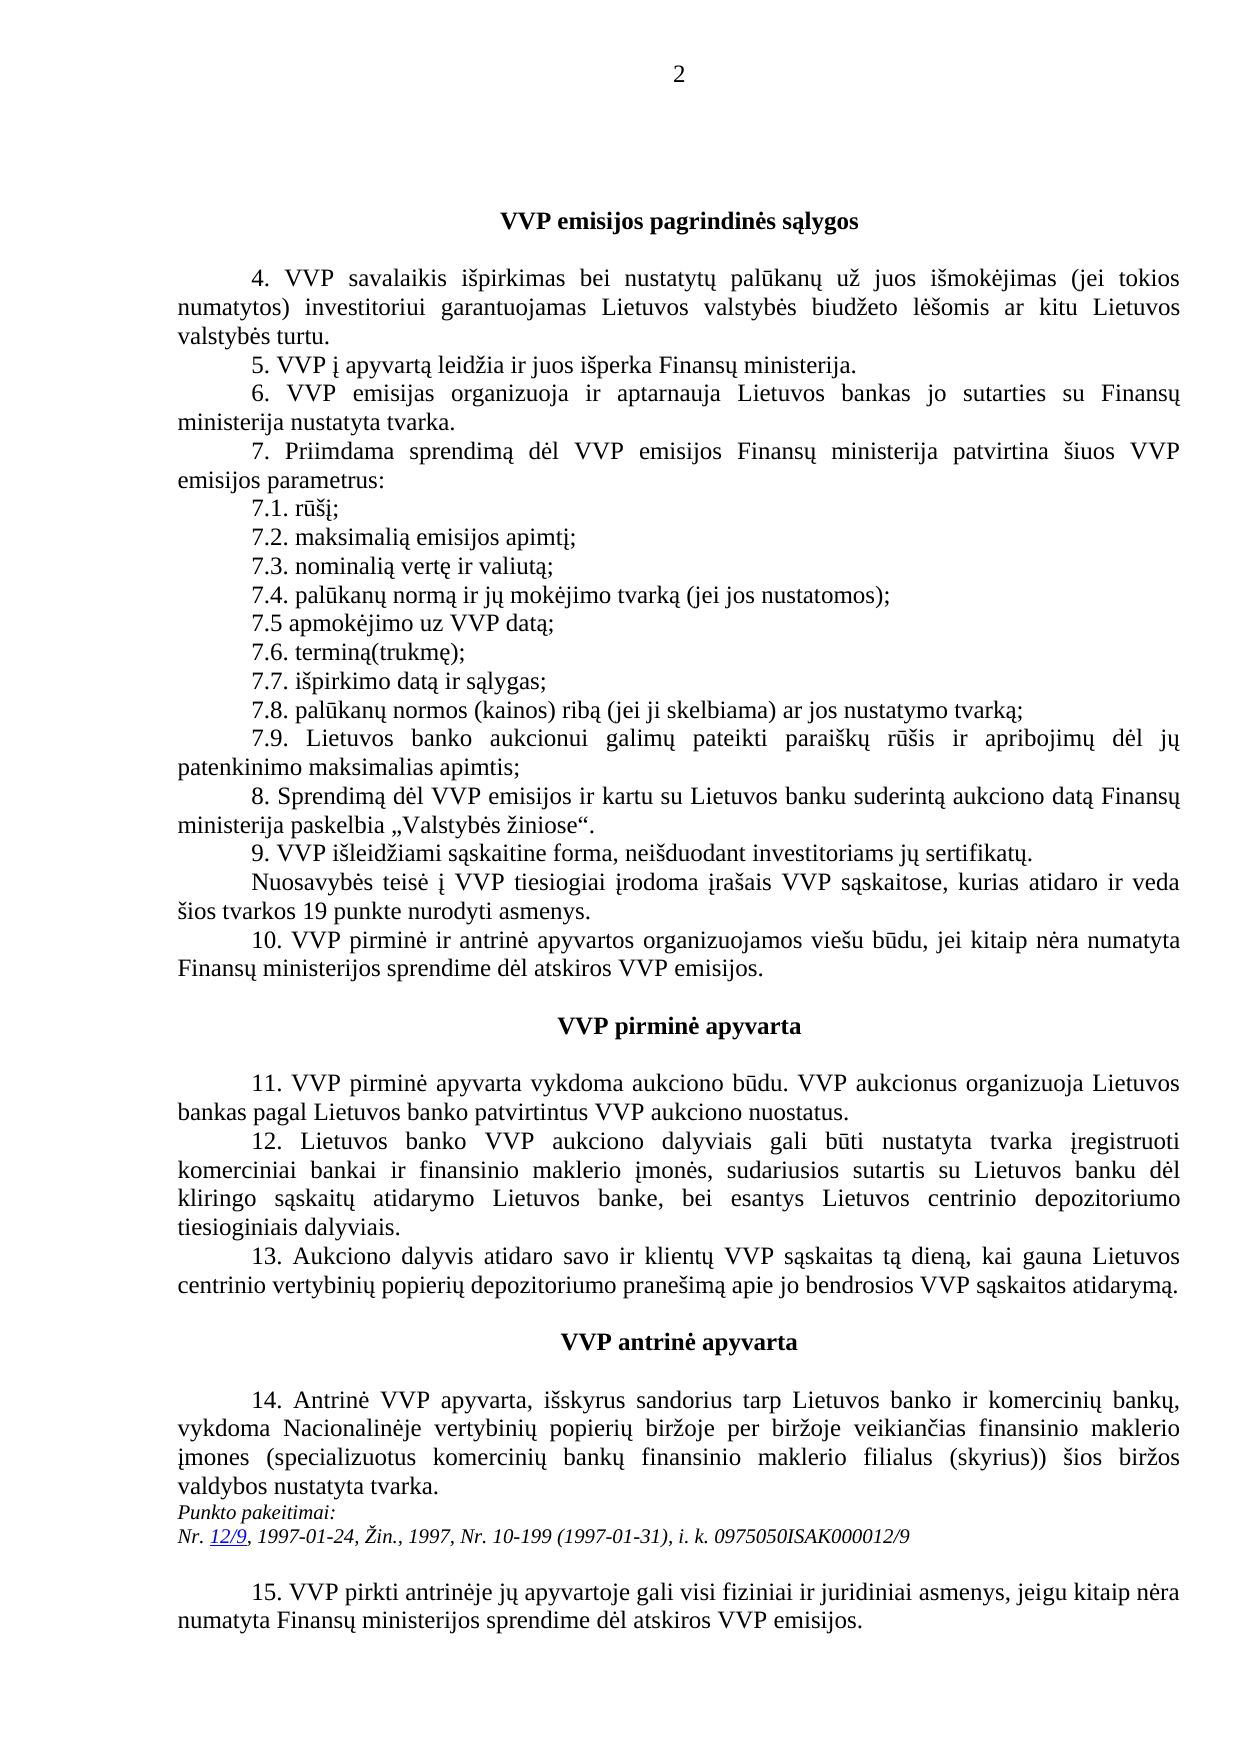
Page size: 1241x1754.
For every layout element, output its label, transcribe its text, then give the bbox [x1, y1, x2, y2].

text 7.4. palūkanų normą ir jų mokėjimo tvarką (jei jos nustatomos); [177, 580, 1181, 608]
text 11. VVP pirminė apyvarta vykdoma aukciono būdu. VVP aukcionus organizuoja Lietuvos bankas pagal Lietuvos banko patvirtintus VVP aukciono nuostatus. [177, 1068, 1181, 1126]
text 7.2. maksimalią emisijos apimtį; [177, 522, 1181, 551]
text 7. Priimdama sprendimą dėl VVP emisijos Finansų ministerija patvirtina šiuos VVP emisijos parametrus: [177, 436, 1181, 493]
text VVP emisijos pagrindinės sąlygos [177, 206, 1181, 235]
text 7.5 apmokėjimo uz VVP datą; [177, 608, 1181, 637]
text 13. Aukciono dalyvis atidaro savo ir klientų VVP sąskaitas tą dieną, kai gauna Lietuvos centrinio vertybinių popierių depozitoriumo pranešimą apie jo bendrosios VVP sąskaitos atidarymą. [177, 1241, 1181, 1298]
text 14. Antrinė VVP apyvarta, išskyrus sandorius tarp Lietuvos banko ir komercinių bankų, vykdoma Nacionalinėje vertybinių popierių biržoje per biržoje veikiančias finansinio maklerio įmones (specializuotus komercinių bankų finansinio maklerio filialus (skyrius)) šios biržos valdybos nustatyta tvarka. [177, 1385, 1181, 1500]
text 5. VVP į apyvartą leidžia ir juos išperka Finansų ministerija. [177, 350, 1181, 378]
text 7.1. rūšį; [177, 493, 1181, 522]
text 10. VVP pirminė ir antrinė apyvartos organizuojamos viešu būdu, jei kitaip nėra numatyta Finansų ministerijos sprendime dėl atskiros VVP emisijos. [177, 925, 1181, 982]
text VVP pirminė apyvarta [177, 1011, 1181, 1040]
text 7.9. Lietuvos banko aukcionui galimų pateikti paraiškų rūšis ir apribojimų dėl jų patenkinimo maksimalias apimtis; [177, 723, 1181, 781]
text 7.8. palūkanų normos (kainos) ribą (jei ji skelbiama) ar jos nustatymo tvarką; [177, 695, 1181, 723]
text 4. VVP savalaikis išpirkimas bei nustatytų palūkanų už juos išmokėjimas (jei tokios numatytos) investitoriui garantuojamas Lietuvos valstybės biudžeto lėšomis ar kitu Lietuvos valstybės turtu. [177, 263, 1181, 350]
text 8. Sprendimą dėl VVP emisijos ir kartu su Lietuvos banku suderintą aukciono datą Finansų ministerija paskelbia „Valstybės žiniose“. [177, 781, 1181, 838]
text 15. VVP pirkti antrinėje jų apyvartoje gali visi fiziniai ir juridiniai asmenys, jeigu kitaip nėra numatyta Finansų ministerijos sprendime dėl atskiros VVP emisijos. [177, 1577, 1181, 1634]
text 7.7. išpirkimo datą ir sąlygas; [177, 666, 1181, 695]
text VVP antrinė apyvarta [177, 1327, 1181, 1356]
text 12. Lietuvos banko VVP aukciono dalyviais gali būti nustatyta tvarka įregistruoti komerciniai bankai ir finansinio maklerio įmonės, sudariusios sutartis su Lietuvos banku dėl kliringo sąskaitų atidarymo Lietuvos banke, bei esantys Lietuvos centrinio depozitoriumo tiesioginiais dalyviais. [177, 1126, 1181, 1241]
text 6. VVP emisijas organizuoja ir aptarnauja Lietuvos bankas jo sutarties su Finansų ministerija nustatyta tvarka. [177, 378, 1181, 436]
text 7.6. terminą(trukmę); [177, 637, 1181, 666]
text 7.3. nominalią vertę ir valiutą; [177, 551, 1181, 580]
text Nr. 12/9, 1997-01-24, Žin., 1997, Nr. 10-199 (1997-01-31), i. k. 0975050ISAK000012/9 [177, 1524, 1181, 1548]
text Punkto pakeitimai: [177, 1500, 1181, 1524]
text Nuosavybės teisė į VVP tiesiogiai įrodoma įrašais VVP sąskaitose, kurias atidaro ir veda šios tvarkos 19 punkte nurodyti asmenys. [177, 867, 1181, 925]
text 9. VVP išleidžiami sąskaitine forma, neišduodant investitoriams jų sertifikatų. [177, 838, 1181, 867]
